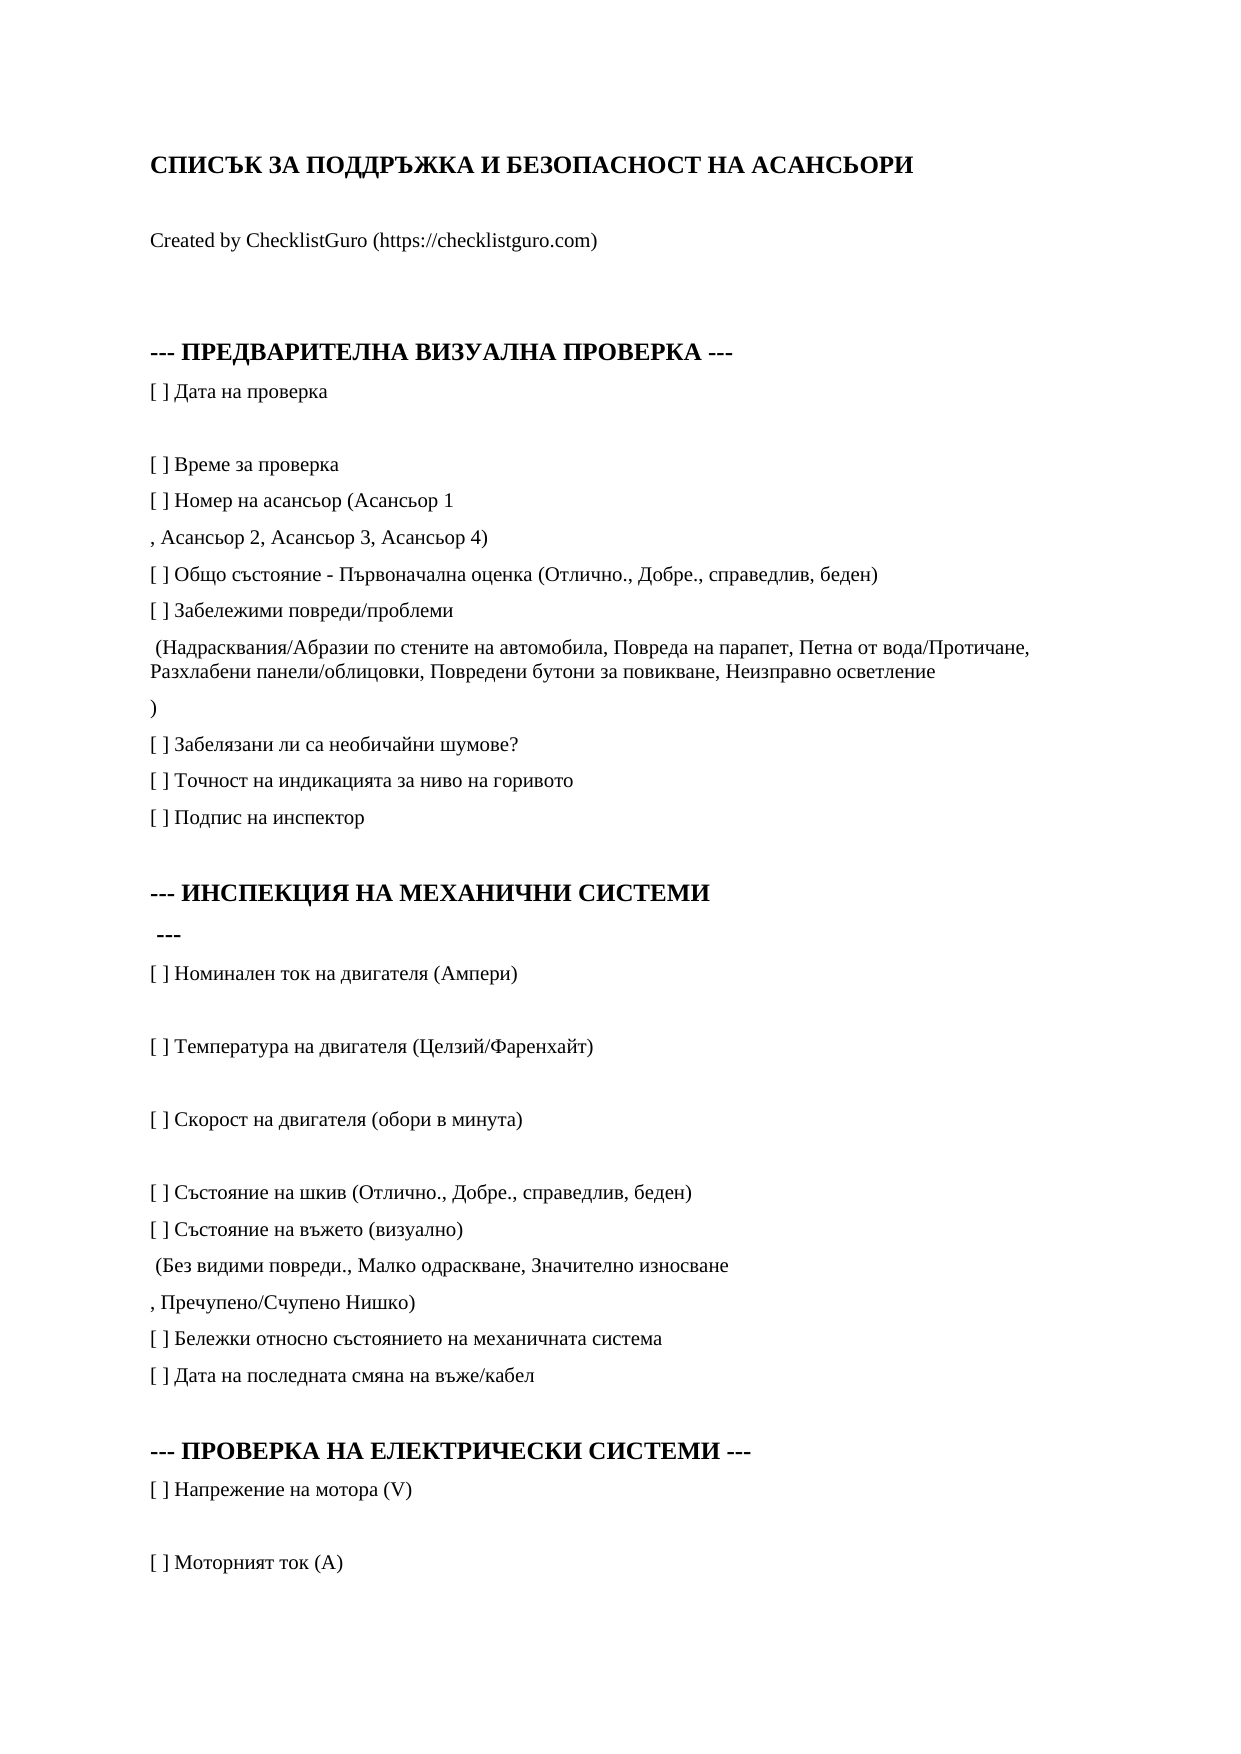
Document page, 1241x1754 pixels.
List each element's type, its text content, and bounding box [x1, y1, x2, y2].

text [ ] Температура на двигателя (Целзий/Фаренхайт) [150, 1034, 1090, 1058]
text [ ] Забележими повреди/проблеми [150, 598, 1090, 622]
text [ ] Състояние на шкив (Отлично., Добре., справедлив, беден) [150, 1180, 1090, 1204]
text --- ПРОВЕРКА НА ЕЛЕКТРИЧЕСКИ СИСТЕМИ --- [150, 1436, 1090, 1465]
text [ ] Дата на проверка [150, 379, 1090, 403]
text [ ] Напрежение на мотора (V) [150, 1477, 1090, 1501]
text [ ] Номинален ток на двигателя (Ампери) [150, 961, 1090, 985]
text Created by ChecklistGuro (https://checklistguro.com) [150, 228, 1090, 252]
text [ ] Бележки относно състоянието на механичната система [150, 1326, 1090, 1350]
text [ ] Точност на индикацията за ниво на горивото [150, 768, 1090, 792]
text [ ] Номер на асансьор (Асансьор 1 [150, 488, 1090, 512]
text [ ] Скорост на двигателя (обори в минута) [150, 1107, 1090, 1131]
text [ ] Забелязани ли са необичайни шумове? [150, 732, 1090, 756]
text СПИСЪК ЗА ПОДДРЪЖКА И БЕЗОПАСНОСТ НА АСАНСЬОРИ [150, 150, 1090, 179]
text [ ] Състояние на въжето (визуално) [150, 1217, 1090, 1241]
text , Пречупено/Счупено Нишко) [150, 1290, 1090, 1314]
text [ ] Дата на последната смяна на въже/кабел [150, 1363, 1090, 1387]
text --- [150, 919, 1090, 948]
text [ ] Подпис на инспектор [150, 805, 1090, 829]
text (Надрасквания/Абразии по стените на автомобила, Повреда на парапет, Петна от вода/Протичане, Разхлабени панели/облицовки, Повредени бутони за повикване, Неизправно осветление [150, 635, 1090, 683]
text --- ИНСПЕКЦИЯ НА МЕХАНИЧНИ СИСТЕМИ [150, 878, 1090, 907]
text [ ] Общо състояние - Първоначална оценка (Отлично., Добре., справедлив, беден) [150, 562, 1090, 586]
text , Асансьор 2, Асансьор 3, Асансьор 4) [150, 525, 1090, 549]
text (Без видими повреди., Малко одраскване, Значително износване [150, 1253, 1090, 1277]
text [ ] Моторният ток (А) [150, 1550, 1090, 1574]
text --- ПРЕДВАРИТЕЛНА ВИЗУАЛНА ПРОВЕРКА --- [150, 337, 1090, 366]
text [ ] Време за проверка [150, 452, 1090, 476]
text ) [150, 695, 1090, 719]
